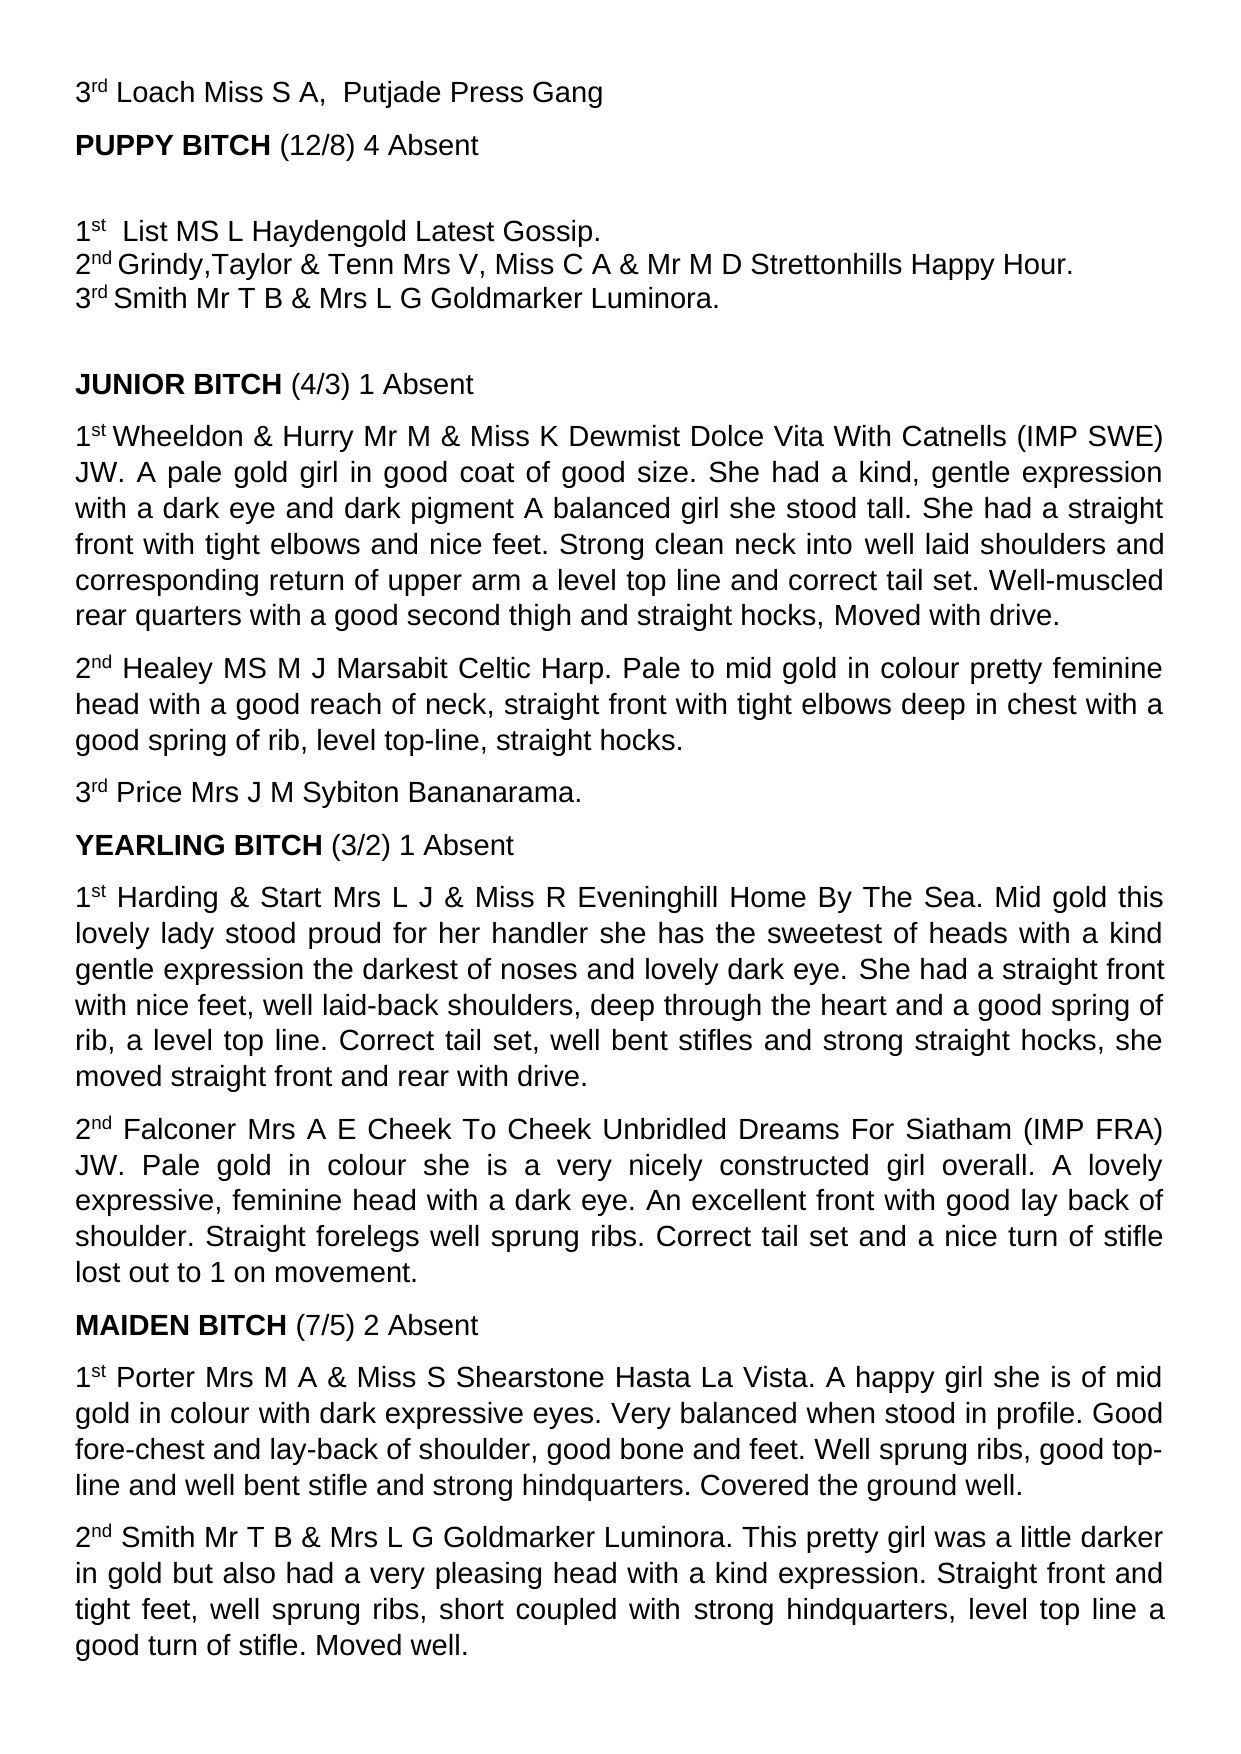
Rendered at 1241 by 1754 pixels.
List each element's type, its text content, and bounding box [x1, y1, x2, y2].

text YEARLING BITCH (3/2) 1 Absent [75, 827, 1165, 861]
text 3rd Price Mrs J M Sybiton Bananarama. [75, 775, 1165, 808]
text 2nd Healey MS M J Marsabit Celtic Harp. Pale to mid gold in colour pretty feminine head with a good reach of neck, straight front with tight elbows deep in chest with a good spring of rib, level top-line, straight hocks. [75, 651, 1165, 756]
text 3rd Smith Mr T B & Mrs L G Goldmarker Luminora. [75, 281, 1165, 314]
text 2nd Falconer Mrs A E Cheek To Cheek Unbridled Dreams For Siatham (IMP FRA) JW. Pale gold in colour she is a very nicely constructed girl overall. A lovely expressive, feminine head with a dark eye. An excellent front with good lay back of shoulder. Straight forelegs well sprung ribs. Correct tail set and a nice turn of stifle lost out to 1 on movement. [75, 1112, 1165, 1288]
text MAIDEN BITCH (7/5) 2 Absent [75, 1307, 1165, 1341]
text 1st Porter Mrs M A & Miss S Shearstone Hasta La Vista. A happy girl she is of mid gold in colour with dark expressive eyes. Very balanced when stood in profile. Good fore-chest and lay-back of shoulder, good bone and feet. Well sprung ribs, good top-line and well bent stifle and strong hindquarters. Covered the ground well. [75, 1360, 1165, 1501]
text 1st List MS L Haydengold Latest Gossip. [75, 180, 1165, 247]
text 1st Harding & Start Mrs L J & Miss R Eveninghill Home By The Sea. Mid gold this lovely lady stood proud for her handler she has the sweetest of heads with a kind gentle expression the darkest of noses and lovely dark eye. She had a straight front with nice feet, well laid-back shoulders, deep through the heart and a good spring of rib, a level top line. Correct tail set, well bent stifles and strong straight hocks, she moved straight front and rear with drive. [75, 880, 1165, 1093]
text 2nd Smith Mr T B & Mrs L G Goldmarker Luminora. This pretty girl was a little darker in gold but also had a very pleasing head with a kind expression. Straight front and tight feet, well sprung ribs, short coupled with strong hindquarters, level top line a good turn of stifle. Moved well. [75, 1520, 1165, 1661]
text 1st Wheeldon & Hurry Mr M & Miss K Dewmist Dolce Vita With Catnells (IMP SWE) JW. A pale gold girl in good coat of good size. She had a kind, gentle expression with a dark eye and dark pigment A balanced girl she stood tall. She had a straight front with tight elbows and nice feet. Strong clean neck into well laid shoulders and corresponding return of upper arm a level top line and correct tail set. Well-muscled rear quarters with a good second thigh and straight hocks, Moved with drive. [75, 419, 1165, 632]
text PUPPY BITCH (12/8) 4 Absent [75, 127, 1165, 161]
text 2nd Grindy,Taylor & Tenn Mrs V, Miss C A & Mr M D Strettonhills Happy Hour. [75, 247, 1165, 281]
text JUNIOR BITCH (4/3) 1 Absent [75, 367, 1165, 400]
text 3rd Loach Miss S A, Putjade Press Gang [75, 75, 1165, 108]
